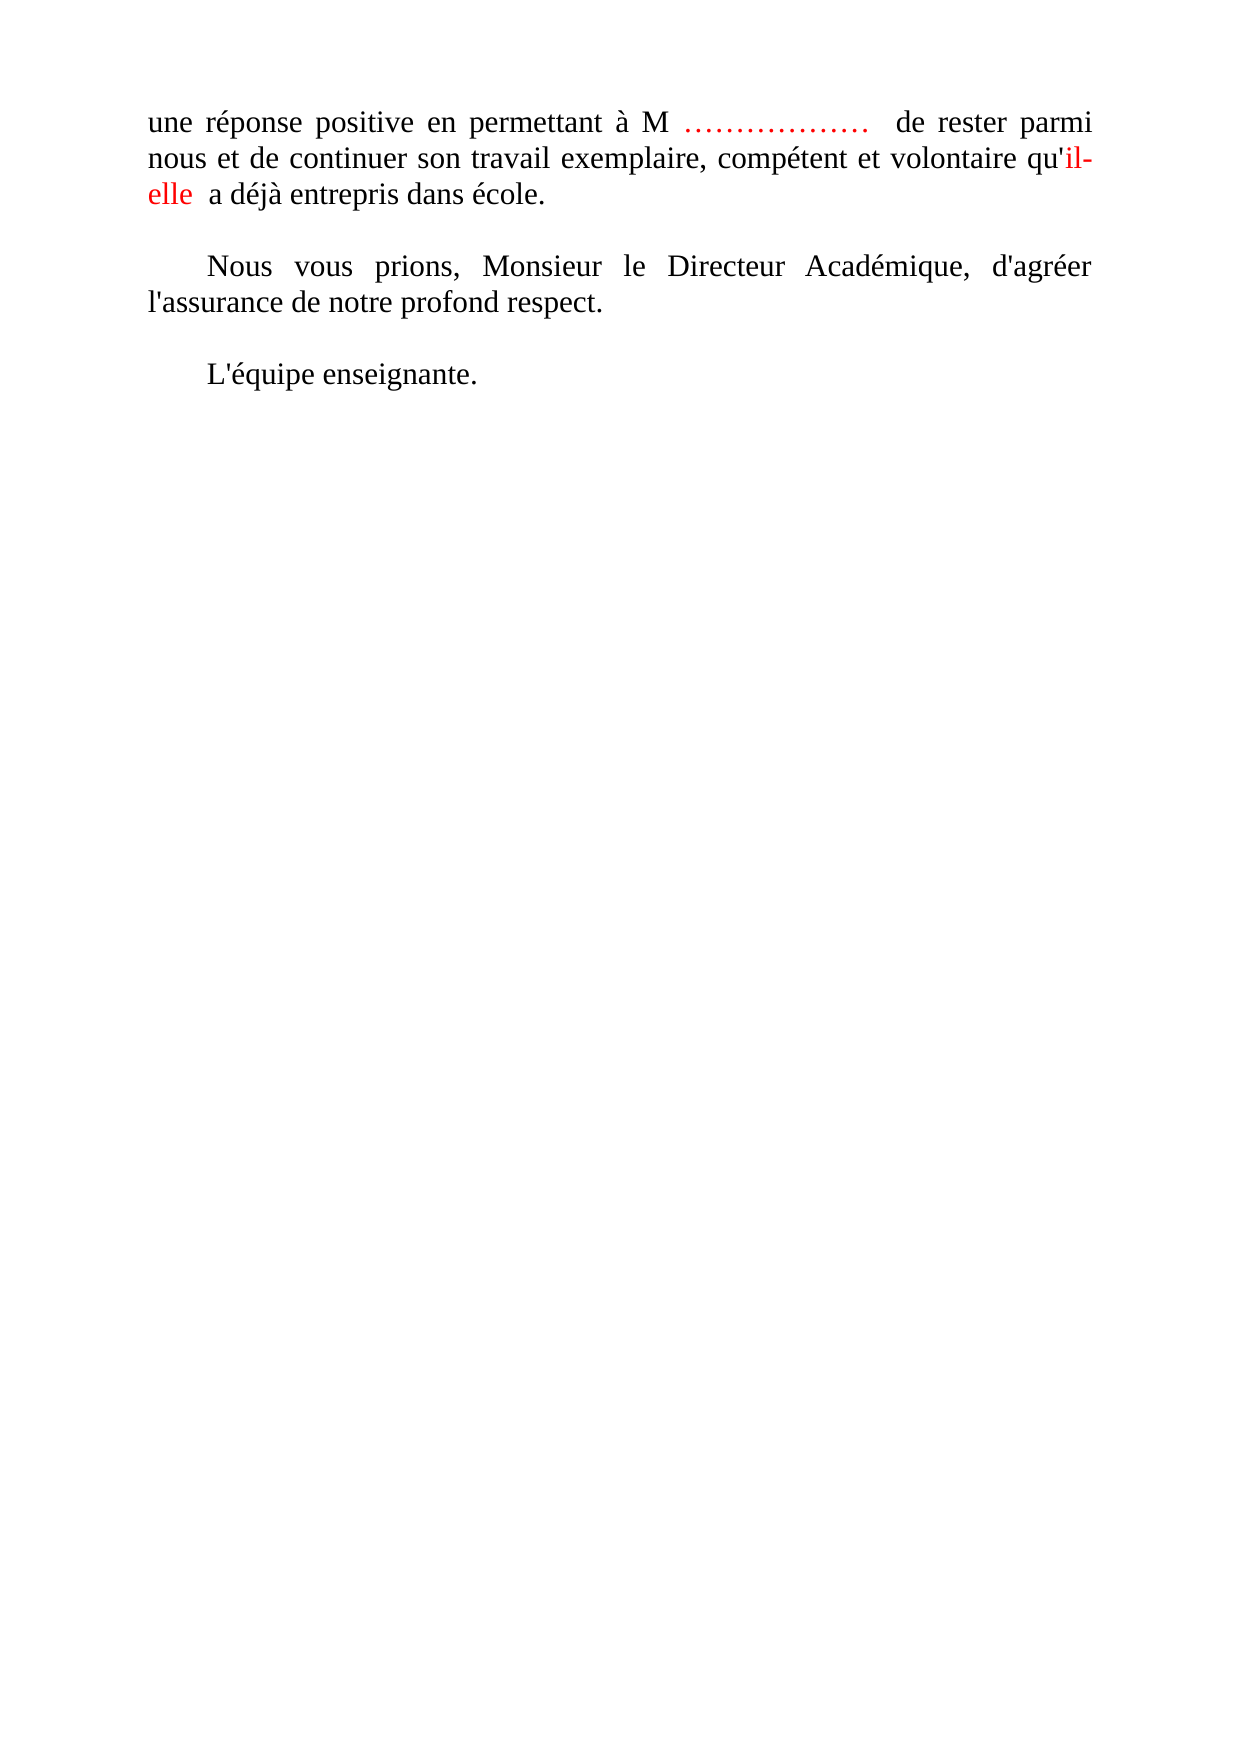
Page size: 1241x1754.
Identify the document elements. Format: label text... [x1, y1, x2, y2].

text Nous vous prions, Monsieur le Directeur Académique, d'agréer l'assurance de notre profond respect. [148, 247, 1093, 319]
text une réponse positive en permettant à M ……………… de rester parmi nous et de continuer son travail exemplaire, compétent et volontaire qu'il-elle a déjà entrepris dans école. [148, 103, 1093, 211]
text L'équipe enseignante. [148, 355, 1093, 391]
